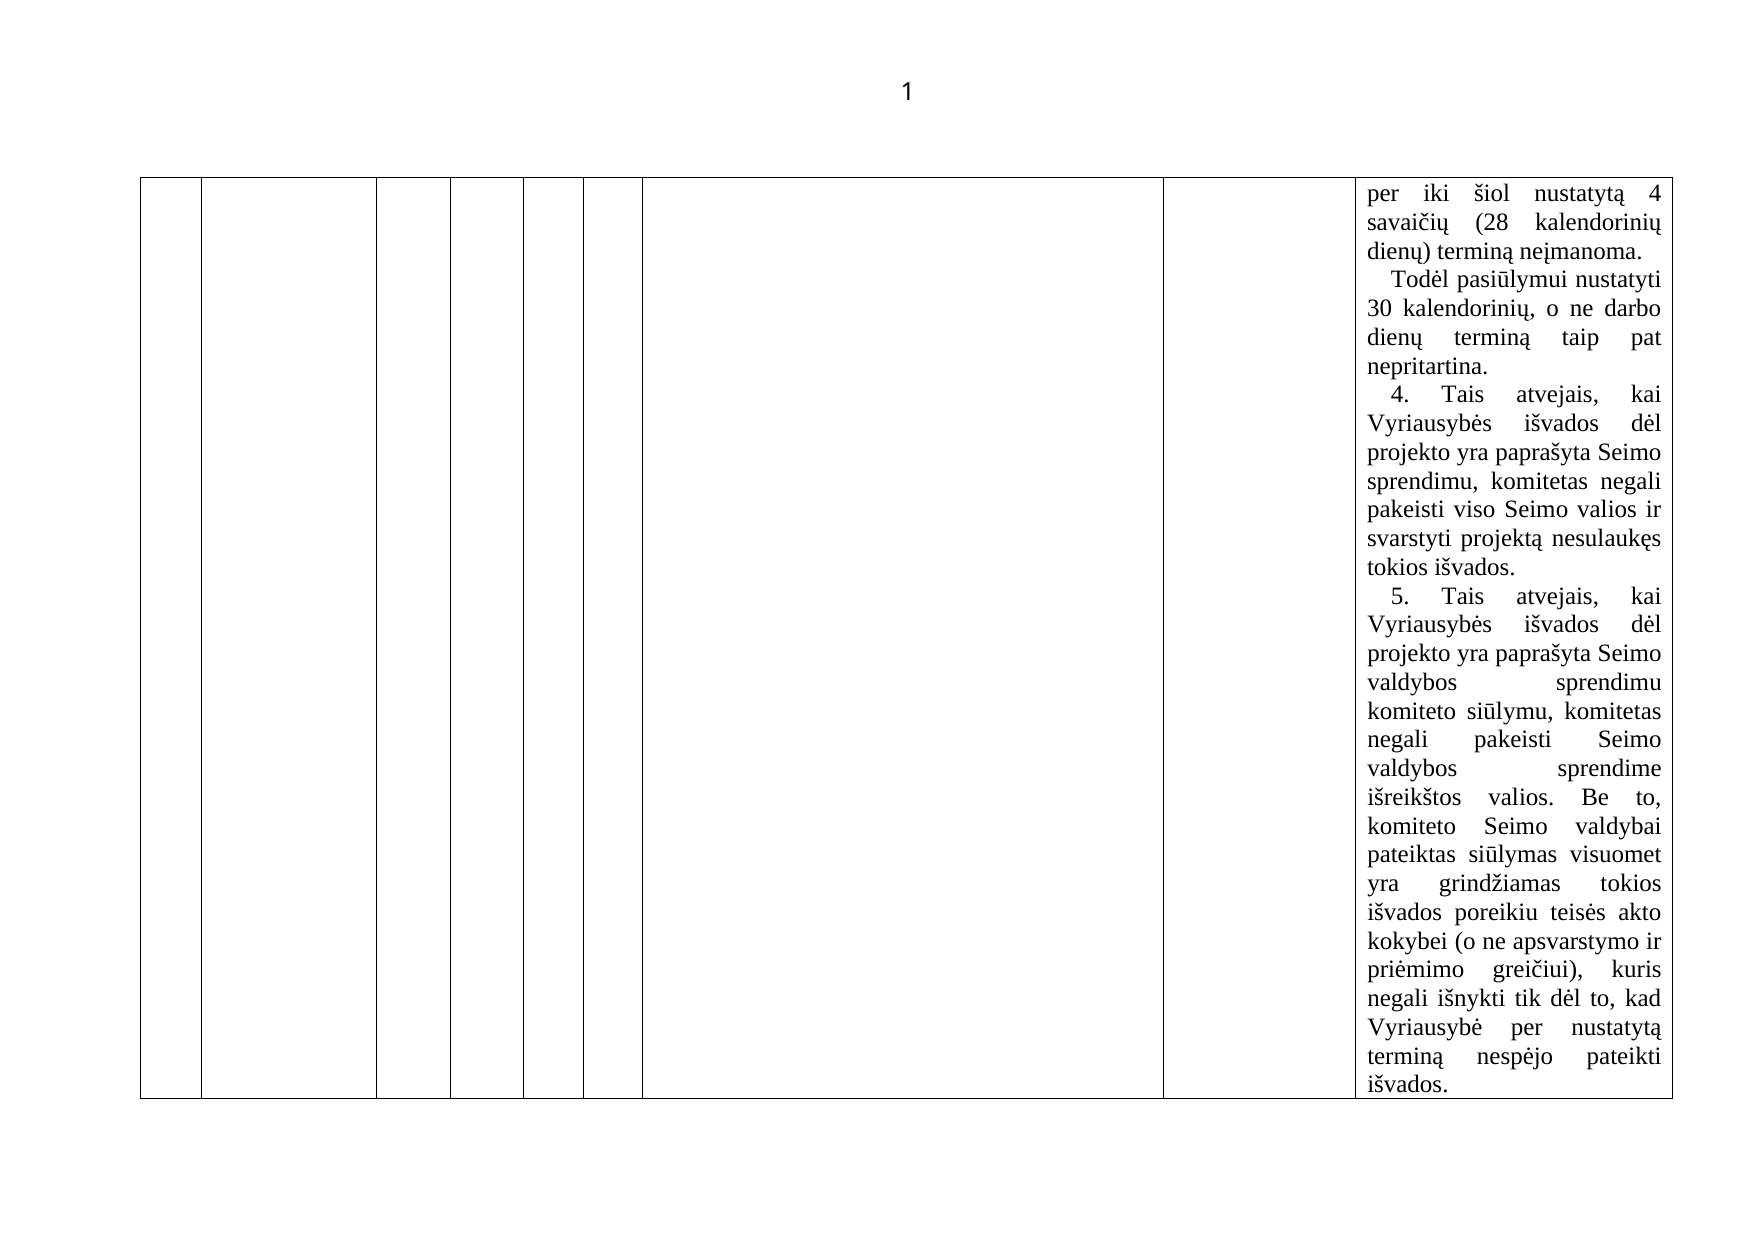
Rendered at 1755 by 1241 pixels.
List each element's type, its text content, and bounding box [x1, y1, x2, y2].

table_cell [141, 178, 201, 1098]
table_cell [451, 178, 523, 1098]
table_cell [584, 178, 642, 1098]
table_cell [643, 178, 1163, 1098]
table_cell per iki šiol nustatytą 4 savaičių (28 kalendorinių dienų) terminą neįmanoma. Todėl pasiūlymui nustatyti 30 kalendorinių, o ne darbo dienų terminą taip pat nepritartina. 4. Tais atvejais, kai Vyriausybės išvados dėl projekto yra paprašyta Seimo sprendimu, komitetas negali pakeisti viso Seimo valios ir svarstyti projektą nesulaukęs tokios išvados. 5. Tais atvejais, kai Vyriausybės išvados dėl projekto yra paprašyta Seimo valdybos sprendimu komiteto siūlymu, komitetas negali pakeisti Seimo valdybos sprendime išreikštos valios. Be to, komiteto Seimo valdybai pateiktas siūlymas visuomet yra grindžiamas tokios išvados poreikiu teisės akto kokybei (o ne apsvarstymo ir priėmimo greičiui), kuris negali išnykti tik dėl to, kad Vyriausybė per nustatytą terminą nespėjo pateikti išvados. [1356, 178, 1672, 1098]
table_cell [202, 178, 376, 1098]
table_cell [377, 178, 450, 1098]
table_cell [524, 178, 583, 1098]
table_cell [1164, 178, 1355, 1098]
